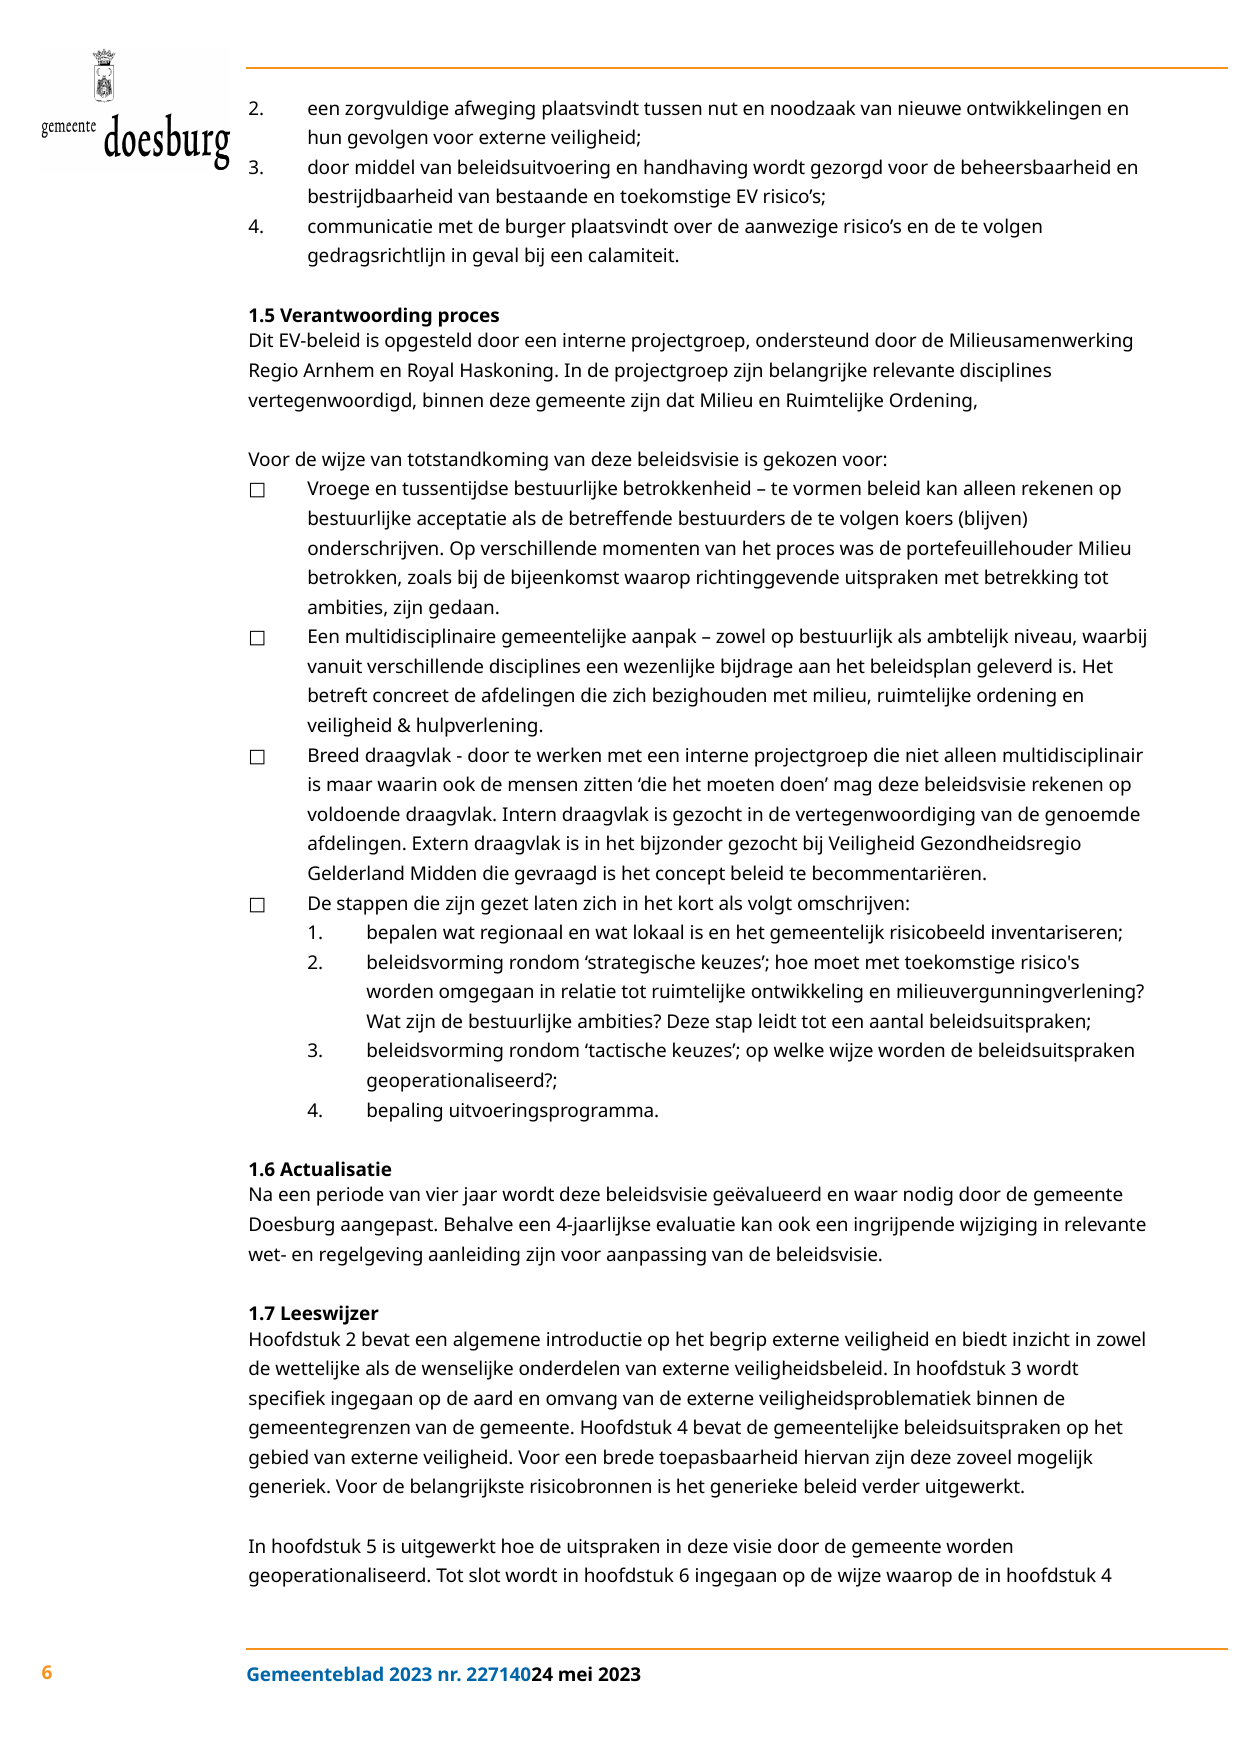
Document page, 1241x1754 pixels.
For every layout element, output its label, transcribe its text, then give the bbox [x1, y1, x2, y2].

list bepalen wat regionaal en wat lokaal is en het gemeentelijk risicobeeld inventariseren; [307, 919, 1152, 945]
list Vroege en tussentijdse bestuurlijke betrokkenheid – te vormen beleid kan alleen rekenen op bestuurlijke acceptatie als de betreffende bestuurders de te volgen koers (blijven) onderschrijven. Op verschillende momenten van het proces was de portefeuillehouder Milieu betrokken, zoals bij de bijeenkomst waarop richtinggevende uitspraken met betrekking tot ambities, zijn gedaan. [248, 476, 1152, 619]
list door middel van beleidsuitvoering en handhaving wordt gezorgd voor de beheersbaarheid en bestrijdbaarheid van bestaande en toekomstige EV risico’s; [248, 154, 1152, 209]
picture [41, 47, 231, 172]
text In hoofdstuk 5 is uitgewerkt hoe de uitspraken in deze visie door de gemeente worden geoperationaliseerd. Tot slot wordt in hoofdstuk 6 ingegaan op de wijze waarop de in hoofdstuk 4 [248, 1533, 1152, 1588]
list beleidsvorming rondom ‘strategische keuzes’; hoe moet met toekomstige risico's worden omgegaan in relatie tot ruimtelijke ontwikkeling en milieuvergunningverlening? Wat zijn de bestuurlijke ambities? Deze stap leidt tot een aantal beleidsuitspraken; [307, 949, 1152, 1034]
list bepaling uitvoeringsprogramma. [307, 1097, 1152, 1122]
text Hoofdstuk 2 bevat een algemene introductie op het begrip externe veiligheid en biedt inzicht in zowel de wettelijke als de wenselijke onderdelen van externe veiligheidsbeleid. In hoofdstuk 3 wordt specifiek ingegaan op de aard en omvang van de externe veiligheidsproblematiek binnen de gemeentegrenzen van de gemeente. Hoofdstuk 4 bevat de gemeentelijke beleidsuitspraken op het gebied van externe veiligheid. Voor een brede toepasbaarheid hiervan zijn deze zoveel mogelijk generiek. Voor de belangrijkste risicobronnen is het generieke beleid verder uitgewerkt. [248, 1326, 1152, 1499]
list beleidsvorming rondom ‘tactische keuzes’; op welke wijze worden de beleidsuitspraken geoperationaliseerd?; [307, 1038, 1152, 1093]
list communicatie met de burger plaatsvindt over de aanwezige risico’s en de te volgen gedragsrichtlijn in geval bij een calamiteit. [248, 213, 1152, 268]
text Dit EV-beleid is opgesteld door een interne projectgroep, ondersteund door de Milieusamenwerking Regio Arnhem en Royal Haskoning. In de projectgroep zijn belangrijke relevante disciplines vertegenwoordigd, binnen deze gemeente zijn dat Milieu en Ruimtelijke Ordening, [248, 328, 1152, 412]
list De stappen die zijn gezet laten zich in het kort als volgt omschrijven: [248, 890, 1152, 915]
text Voor de wijze van totstandkoming van deze beleidsvisie is gekozen voor: [248, 446, 1152, 472]
list Breed draagvlak - door te werken met een interne projectgroep die niet alleen multidisciplinair is maar waarin ook de mensen zitten ‘die het moeten doen’ mag deze beleidsvisie rekenen op voldoende draagvlak. Intern draagvlak is gezocht in de vertegenwoordiging van de genoemde afdelingen. Extern draagvlak is in het bijzonder gezocht bij Veiligheid Gezondheidsregio Gelderland Midden die gevraagd is het concept beleid te becommentariëren. [248, 742, 1152, 886]
text Na een periode van vier jaar wordt deze beleidsvisie geëvalueerd en waar nodig door de gemeente Doesburg aangepast. Behalve een 4-jaarlijkse evaluatie kan ook een ingrijpende wijziging in relevante wet- en regelgeving aanleiding zijn voor aanpassing van de beleidsvisie. [248, 1182, 1152, 1267]
list Een multidisciplinaire gemeentelijke aanpak – zowel op bestuurlijk als ambtelijk niveau, waarbij vanuit verschillende disciplines een wezenlijke bijdrage aan het beleidsplan geleverd is. Het betreft concreet de afdelingen die zich bezighouden met milieu, ruimtelijke ordening en veiligheid & hulpverlening. [248, 623, 1152, 738]
text 1.6 Actualisatie [248, 1156, 1152, 1182]
list een zorgvuldige afweging plaatsvindt tussen nut en noodzaak van nieuwe ontwikkelingen en hun gevolgen voor externe veiligheid; [248, 95, 1152, 150]
text 1.7 Leeswijzer [248, 1300, 1152, 1326]
text 1.5 Verantwoording proces [248, 302, 1152, 328]
